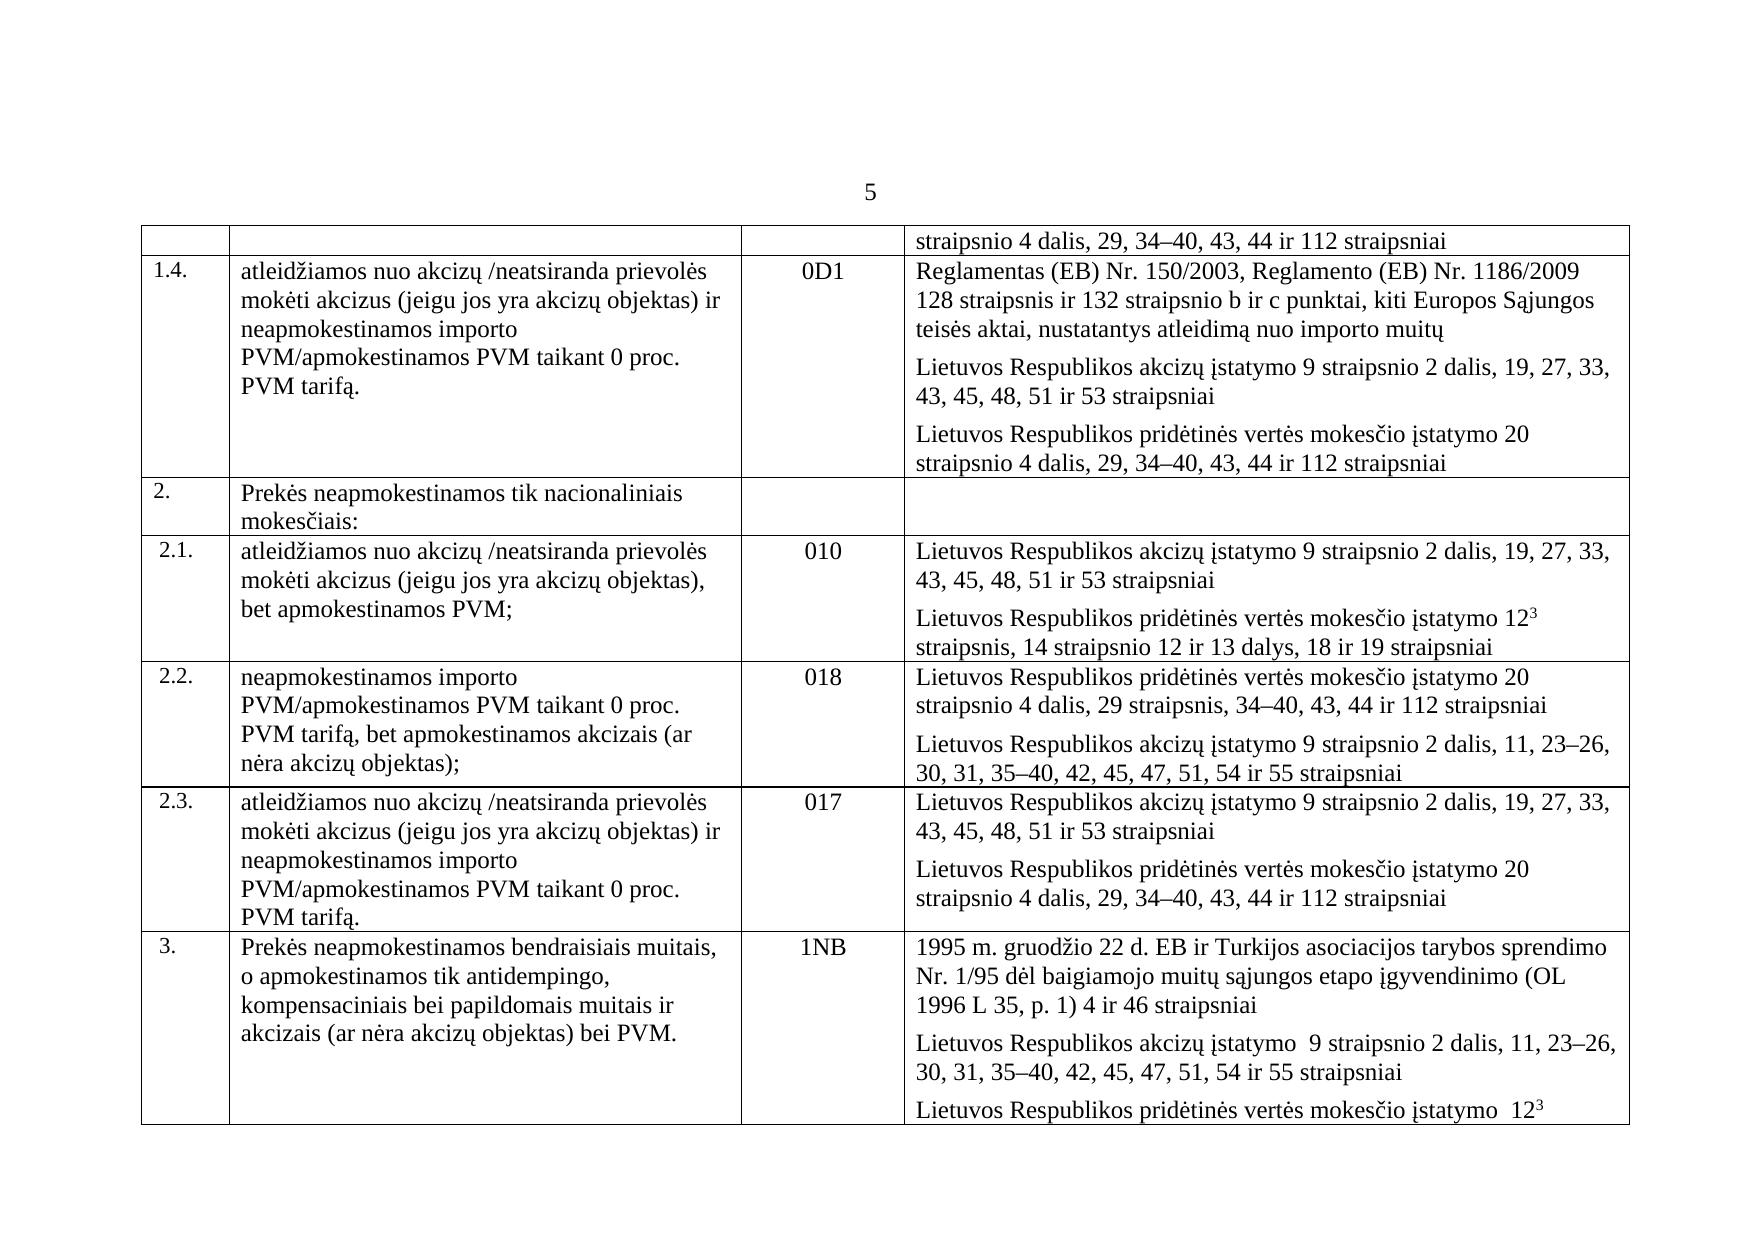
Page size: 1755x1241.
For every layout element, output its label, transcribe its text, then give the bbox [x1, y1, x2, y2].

table_cell 3. [142, 932, 229, 1124]
table_cell atleidžiamos nuo akcizų /neatsiranda prievolės mokėti akcizus (jeigu jos yra akcizų objektas) ir neapmokestinamos importo PVM/apmokestinamos PVM taikant 0 proc. PVM tarifą. [230, 788, 741, 931]
table_cell 018 [742, 662, 904, 786]
table_cell atleidžiamos nuo akcizų /neatsiranda prievolės mokėti akcizus (jeigu jos yra akcizų objektas) ir neapmokestinamos importo PVM/apmokestinamos PVM taikant 0 proc. PVM tarifą. [230, 256, 741, 477]
table_cell [742, 478, 904, 535]
table_cell Lietuvos Respublikos akcizų įstatymo 9 straipsnio 2 dalis, 19, 27, 33, 43, 45, 48, 51 ir 53 straipsniai Lietuvos Respublikos pridėtinės vertės mokesčio įstatymo 20 straipsnio 4 dalis, 29, 34–40, 43, 44 ir 112 straipsniai [905, 788, 1629, 931]
table_cell 1995 m. gruodžio 22 d. EB ir Turkijos asociacijos tarybos sprendimo Nr. 1/95 dėl baigiamojo muitų sąjungos etapo įgyvendinimo (OL 1996 L 35, p. 1) 4 ir 46 straipsniai Lietuvos Respublikos akcizų įstatymo 9 straipsnio 2 dalis, 11, 23–26, 30, 31, 35–40, 42, 45, 47, 51, 54 ir 55 straipsniai Lietuvos Respublikos pridėtinės vertės mokesčio įstatymo 123 [905, 932, 1629, 1124]
table_cell neapmokestinamos importo PVM/apmokestinamos PVM taikant 0 proc. PVM tarifą, bet apmokestinamos akcizais (ar nėra akcizų objektas); [230, 662, 741, 786]
table_cell 1.4. [142, 256, 229, 477]
table_cell [142, 226, 229, 255]
table_cell Prekės neapmokestinamos tik nacionaliniais mokesčiais: [230, 478, 741, 535]
table_cell 0D1 [742, 256, 904, 477]
table_cell Prekės neapmokestinamos bendraisiais muitais, o apmokestinamos tik antidempingo, kompensaciniais bei papildomais muitais ir akcizais (ar nėra akcizų objektas) bei PVM. [230, 932, 741, 1124]
table_cell Lietuvos Respublikos pridėtinės vertės mokesčio įstatymo 20 straipsnio 4 dalis, 29 straipsnis, 34–40, 43, 44 ir 112 straipsniai Lietuvos Respublikos akcizų įstatymo 9 straipsnio 2 dalis, 11, 23–26, 30, 31, 35–40, 42, 45, 47, 51, 54 ir 55 straipsniai [905, 662, 1629, 786]
table_cell Lietuvos Respublikos akcizų įstatymo 9 straipsnio 2 dalis, 19, 27, 33, 43, 45, 48, 51 ir 53 straipsniai Lietuvos Respublikos pridėtinės vertės mokesčio įstatymo 123 straipsnis, 14 straipsnio 12 ir 13 dalys, 18 ir 19 straipsniai [905, 536, 1629, 661]
table_cell 010 [742, 536, 904, 661]
table_cell 017 [742, 788, 904, 931]
table_cell 2.2. [142, 662, 229, 786]
table_cell 2.3. [142, 788, 229, 931]
table_cell [230, 226, 741, 255]
table_cell atleidžiamos nuo akcizų /neatsiranda prievolės mokėti akcizus (jeigu jos yra akcizų objektas), bet apmokestinamos PVM; [230, 536, 741, 661]
table_cell [905, 478, 1629, 535]
table_cell [742, 226, 904, 255]
table_cell 2. [142, 478, 229, 535]
table_cell 1NB [742, 932, 904, 1124]
table_cell straipsnio 4 dalis, 29, 34–40, 43, 44 ir 112 straipsniai [905, 226, 1629, 255]
table_cell Reglamentas (EB) Nr. 150/2003, Reglamento (EB) Nr. 1186/2009 128 straipsnis ir 132 straipsnio b ir c punktai, kiti Europos Sąjungos teisės aktai, nustatantys atleidimą nuo importo muitų Lietuvos Respublikos akcizų įstatymo 9 straipsnio 2 dalis, 19, 27, 33, 43, 45, 48, 51 ir 53 straipsniai Lietuvos Respublikos pridėtinės vertės mokesčio įstatymo 20 straipsnio 4 dalis, 29, 34–40, 43, 44 ir 112 straipsniai [905, 256, 1629, 477]
table_cell 2.1. [142, 536, 229, 661]
